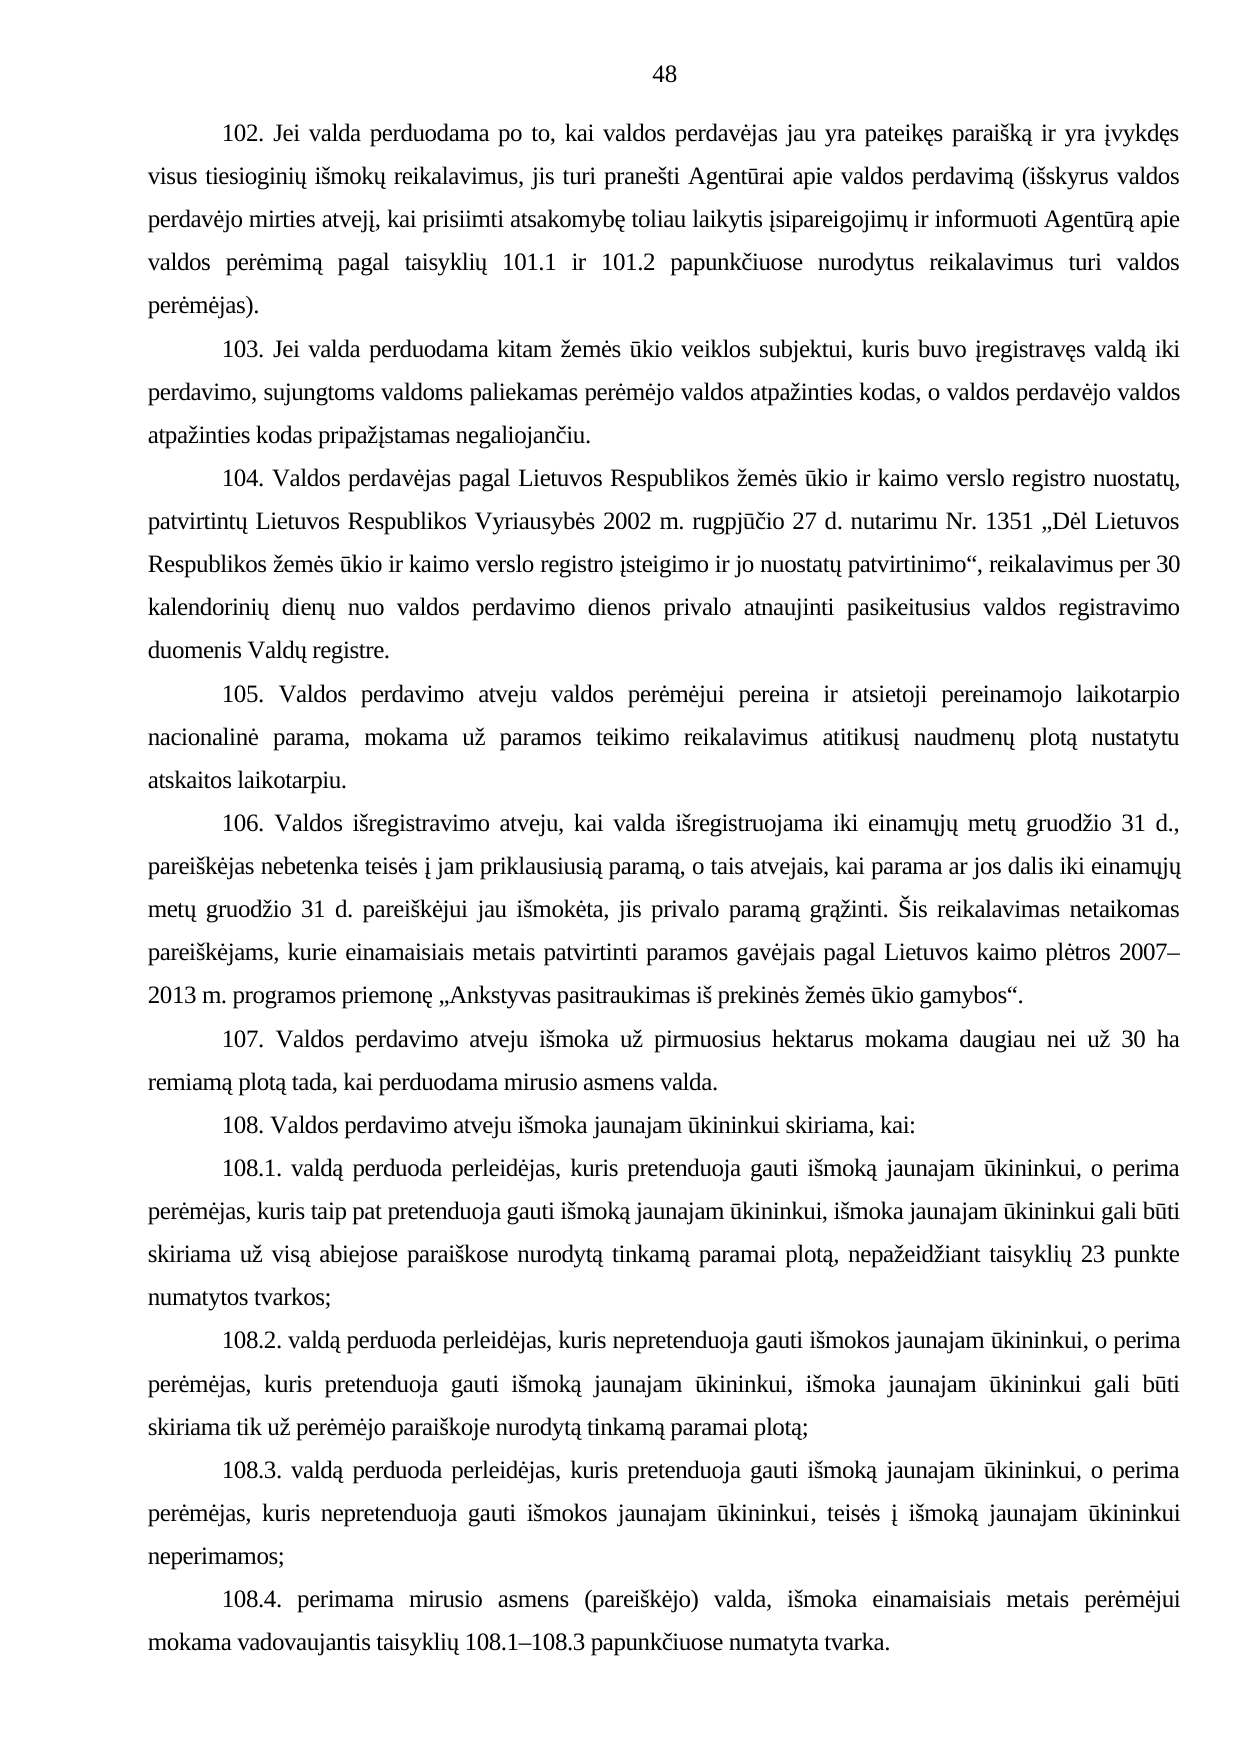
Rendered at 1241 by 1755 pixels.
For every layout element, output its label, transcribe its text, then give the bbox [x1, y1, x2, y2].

text 102. Jei valda perduodama po to, kai valdos perdavėjas jau yra pateikęs paraišką ir yra įvykdęs visus tiesioginių išmokų reikalavimus, jis turi pranešti Agentūrai apie valdos perdavimą (išskyrus valdos perdavėjo mirties atvejį, kai prisiimti atsakomybę toliau laikytis įsipareigojimų ir informuoti Agentūrą apie valdos perėmimą pagal taisyklių 101.1 ir 101.2 papunkčiuose nurodytus reikalavimus turi valdos perėmėjas). [148, 118, 1181, 319]
text 103. Jei valda perduodama kitam žemės ūkio veiklos subjektui, kuris buvo įregistravęs valdą iki perdavimo, sujungtoms valdoms paliekamas perėmėjo valdos atpažinties kodas, o valdos perdavėjo valdos atpažinties kodas pripažįstamas negaliojančiu. [148, 334, 1181, 449]
text 107. Valdos perdavimo atveju išmoka už pirmuosius hektarus mokama daugiau nei už 30 ha remiamą plotą tada, kai perduodama mirusio asmens valda. [148, 1024, 1181, 1096]
text 108.3. valdą perduoda perleidėjas, kuris pretenduoja gauti išmoką jaunajam ūkininkui, o perima perėmėjas, kuris nepretenduoja gauti išmokos jaunajam ūkininkui, teisės į išmoką jaunajam ūkininkui neperimamos; [148, 1455, 1181, 1570]
text 108.1. valdą perduoda perleidėjas, kuris pretenduoja gauti išmoką jaunajam ūkininkui, o perima perėmėjas, kuris taip pat pretenduoja gauti išmoką jaunajam ūkininkui, išmoka jaunajam ūkininkui gali būti skiriama už visą abiejose paraiškose nurodytą tinkamą paramai plotą, nepažeidžiant taisyklių 23 punkte numatytos tvarkos; [148, 1153, 1181, 1311]
text 106. Valdos išregistravimo atveju, kai valda išregistruojama iki einamųjų metų gruodžio 31 d., pareiškėjas nebetenka teisės į jam priklausiusią paramą, o tais atvejais, kai parama ar jos dalis iki einamųjų metų gruodžio 31 d. pareiškėjui jau išmokėta, jis privalo paramą grąžinti. Šis reikalavimas netaikomas pareiškėjams, kurie einamaisiais metais patvirtinti paramos gavėjais pagal Lietuvos kaimo plėtros 2007–2013 m. programos priemonę „Ankstyvas pasitraukimas iš prekinės žemės ūkio gamybos“. [148, 808, 1181, 1009]
text 105. Valdos perdavimo atveju valdos perėmėjui pereina ir atsietoji pereinamojo laikotarpio nacionalinė parama, mokama už paramos teikimo reikalavimus atitikusį naudmenų plotą nustatytu atskaitos laikotarpiu. [148, 679, 1181, 794]
text 108. Valdos perdavimo atveju išmoka jaunajam ūkininkui skiriama, kai: [148, 1110, 1181, 1139]
text 108.2. valdą perduoda perleidėjas, kuris nepretenduoja gauti išmokos jaunajam ūkininkui, o perima perėmėjas, kuris pretenduoja gauti išmoką jaunajam ūkininkui, išmoka jaunajam ūkininkui gali būti skiriama tik už perėmėjo paraiškoje nurodytą tinkamą paramai plotą; [148, 1326, 1181, 1441]
text 104. Valdos perdavėjas pagal Lietuvos Respublikos žemės ūkio ir kaimo verslo registro nuostatų, patvirtintų Lietuvos Respublikos Vyriausybės 2002 m. rugpjūčio 27 d. nutarimu Nr. 1351 „Dėl Lietuvos Respublikos žemės ūkio ir kaimo verslo registro įsteigimo ir jo nuostatų patvirtinimo“, reikalavimus per 30 kalendorinių dienų nuo valdos perdavimo dienos privalo atnaujinti pasikeitusius valdos registravimo duomenis Valdų registre. [148, 463, 1181, 664]
text 108.4. perimama mirusio asmens (pareiškėjo) valda, išmoka einamaisiais metais perėmėjui mokama vadovaujantis taisyklių 108.1–108.3 papunkčiuose numatyta tvarka. [148, 1584, 1181, 1656]
